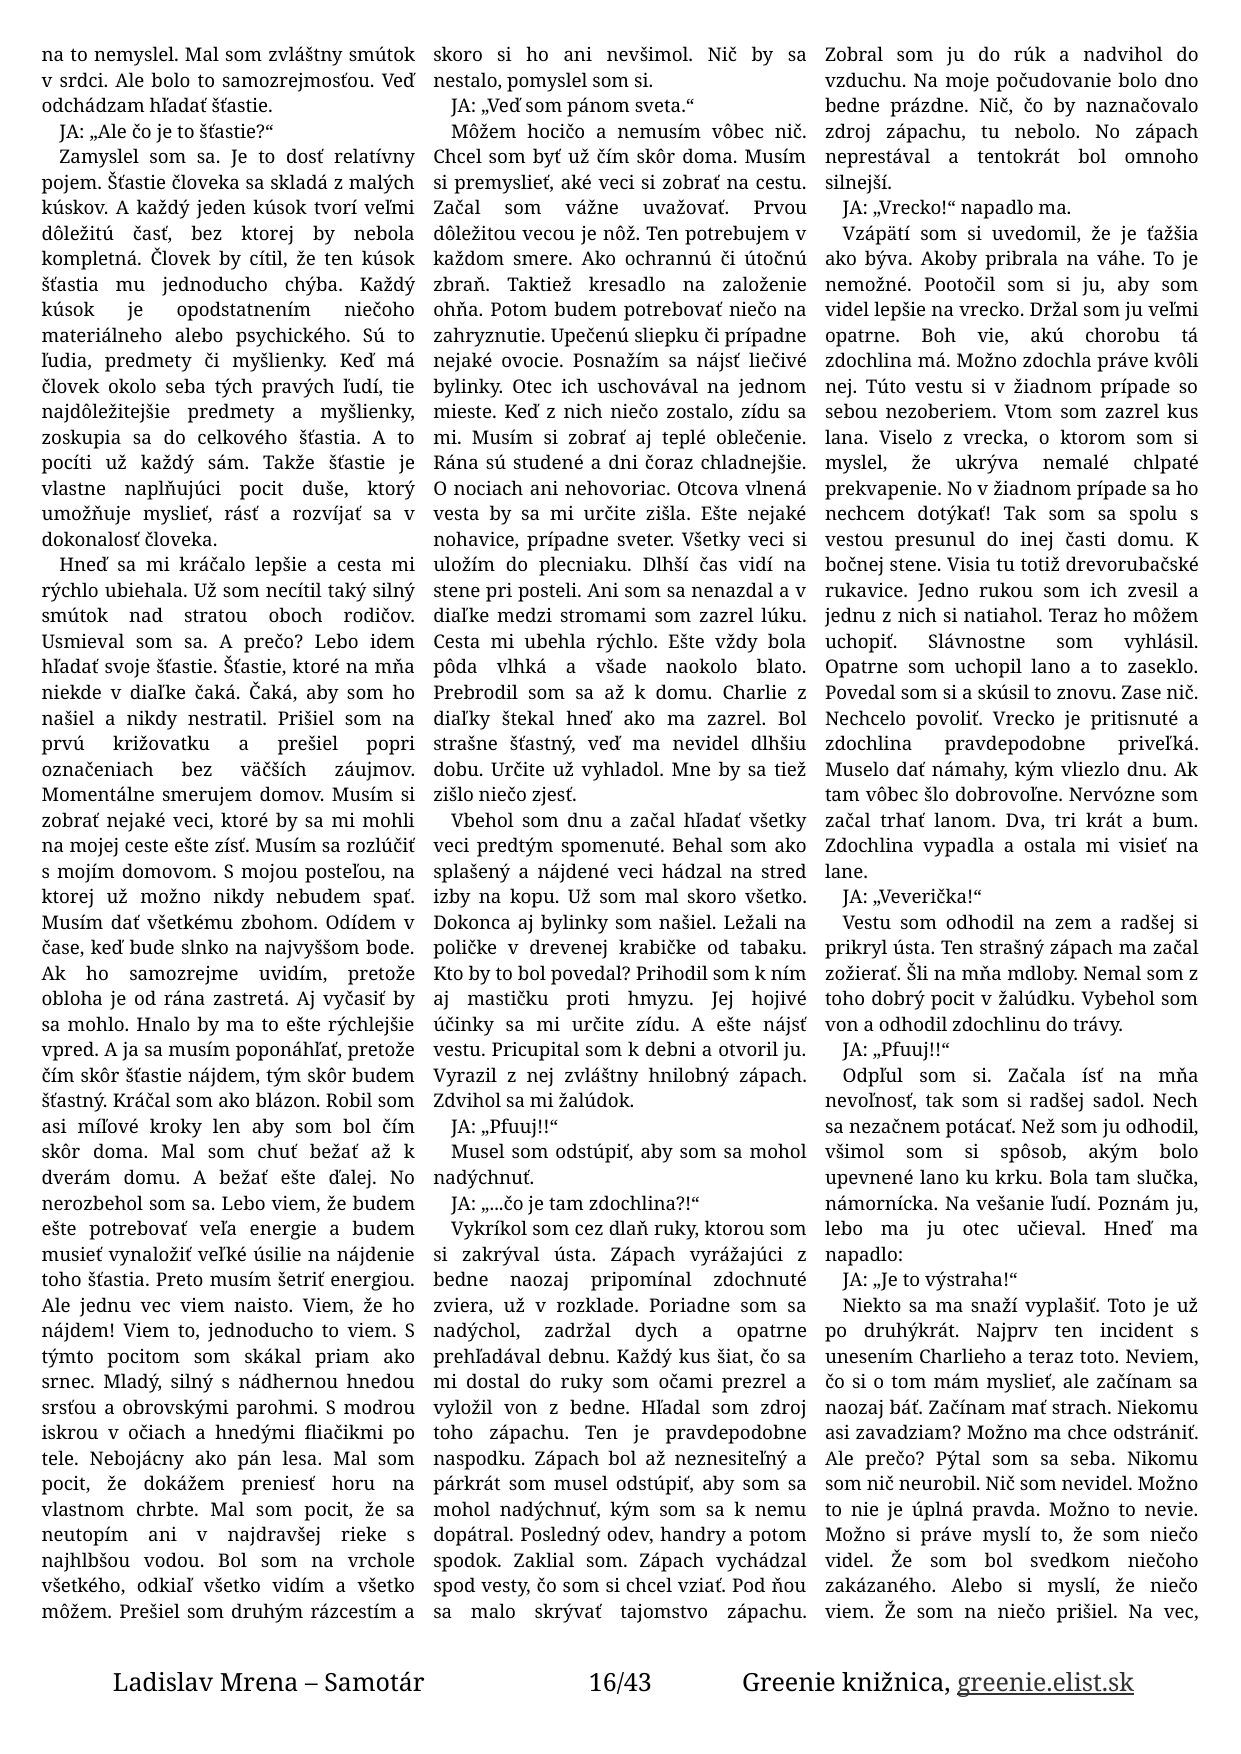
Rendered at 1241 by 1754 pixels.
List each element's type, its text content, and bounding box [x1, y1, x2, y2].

text JA: „...čo je tam zdochlina?!“ [433, 1190, 807, 1215]
text JA: „Veď som pánom sveta.“ [433, 92, 807, 118]
text na to nemyslel. Mal som zvláštny smútok v srdci. Ale bolo to samozrejmosťou. Veď odchádzam hľadať šťastie. [41, 41, 415, 118]
text Vzápätí som si uvedomil, že je ťažšia ako býva. Akoby pribrala na váhe. To je nemožné. Pootočil som si ju, aby som videl lepšie na vrecko. Držal som ju veľmi opatrne. Boh vie, akú chorobu tá zdochlina má. Možno zdochla práve kvôli nej. Túto vestu si v žiadnom prípade so sebou nezoberiem. Vtom som zazrel kus lana. Viselo z vrecka, o ktorom som si myslel, že ukrýva nemalé chlpaté prekvapenie. No v žiadnom prípade sa ho nechcem dotýkať! Tak som sa spolu s vestou presunul do inej časti domu. K bočnej stene. Visia tu totiž drevorubačské rukavice. Jedno rukou som ich zvesil a jednu z nich si natiahol. Teraz ho môžem uchopiť. Slávnostne som vyhlásil. Opatrne som uchopil lano a to zaseklo. Povedal som si a skúsil to znovu. Zase nič. Nechcelo povoliť. Vrecko je pritisnuté a zdochlina pravdepodobne priveľká. Muselo dať námahy, kým vliezlo dnu. Ak tam vôbec šlo dobrovoľne. Nervózne som začal trhať lanom. Dva, tri krát a bum. Zdochlina vypadla a ostala mi visieť na lane. [825, 220, 1199, 883]
text Vykríkol som cez dlaň ruky, ktorou som si zakrýval ústa. Zápach vyrážajúci z bedne naozaj pripomínal zdochnuté zviera, už v rozklade. Poriadne som sa nadýchol, zadržal dych a opatrne prehľadával debnu. Každý kus šiat, čo sa mi dostal do ruky som očami prezrel a vyložil von z bedne. Hľadal som zdroj toho zápachu. Ten je pravdepodobne naspodku. Zápach bol až neznesiteľný a párkrát som musel odstúpiť, aby som sa mohol nadýchnuť, kým som sa k nemu dopátral. Posledný odev, handry a potom spodok. Zaklial som. Zápach vychádzal spod vesty, čo som si chcel vziať. Pod ňou sa malo skrývať tajomstvo zápachu. [433, 1215, 807, 1624]
text skoro si ho ani nevšimol. Nič by sa nestalo, pomyslel som si. [433, 41, 807, 92]
text JA: „Pfuuj!!“ [433, 1113, 807, 1139]
text Musel som odstúpiť, aby som sa mohol nadýchnuť. [433, 1139, 807, 1190]
text Hneď sa mi kráčalo lepšie a cesta mi rýchlo ubiehala. Už som necítil taký silný smútok nad stratou oboch rodičov. Usmieval som sa. A prečo? Lebo idem hľadať svoje šťastie. Šťastie, ktoré na mňa niekde v diaľke čaká. Čaká, aby som ho našiel a nikdy nestratil. Prišiel som na prvú križovatku a prešiel popri označeniach bez väčších záujmov. Momentálne smerujem domov. Musím si zobrať nejaké veci, ktoré by sa mi mohli na mojej ceste ešte zísť. Musím sa rozlúčiť s mojím domovom. S mojou posteľou, na ktorej už možno nikdy nebudem spať. Musím dať všetkému zbohom. Odídem v čase, keď bude slnko na najvyššom bode. Ak ho samozrejme uvidím, pretože obloha je od rána zastretá. Aj vyčasiť by sa mohlo. Hnalo by ma to ešte rýchlejšie vpred. A ja sa musím poponáhľať, pretože čím skôr šťastie nájdem, tým skôr budem šťastný. Kráčal som ako blázon. Robil som asi míľové kroky len aby som bol čím skôr doma. Mal som chuť bežať až k dverám domu. A bežať ešte ďalej. No nerozbehol som sa. Lebo viem, že budem ešte potrebovať veľa energie a budem musieť vynaložiť veľké úsilie na nájdenie toho šťastia. Preto musím šetriť energiou. Ale jednu vec viem naisto. Viem, že ho nájdem! Viem to, jednoducho to viem. S týmto pocitom som skákal priam ako srnec. Mladý, silný s nádhernou hnedou srsťou a obrovskými parohmi. S modrou iskrou v očiach a hnedými fliačikmi po tele. Nebojácny ako pán lesa. Mal som pocit, že dokážem preniesť horu na vlastnom chrbte. Mal som pocit, že sa neutopím ani v najdravšej rieke s najhlbšou vodou. Bol som na vrchole všetkého, odkiaľ všetko vidím a všetko môžem. Prešiel som druhým rázcestím a [41, 552, 415, 1624]
text Niekto sa ma snaží vyplašiť. Toto je už po druhýkrát. Najprv ten incident s unesením Charlieho a teraz toto. Neviem, čo si o tom mám myslieť, ale začínam sa naozaj báť. Začínam mať strach. Niekomu asi zavadziam? Možno ma chce odstrániť. Ale prečo? Pýtal som sa seba. Nikomu som nič neurobil. Nič som nevidel. Možno to nie je úplná pravda. Možno to nevie. Možno si práve myslí to, že som niečo videl. Že som bol svedkom niečoho zakázaného. Alebo si myslí, že niečo viem. Že som na niečo prišiel. Na vec, [825, 1292, 1199, 1624]
text Zobral som ju do rúk a nadvihol do vzduchu. Na moje počudovanie bolo dno bedne prázdne. Nič, čo by naznačovalo zdroj zápachu, tu nebolo. No zápach neprestával a tentokrát bol omnoho silnejší. [825, 41, 1199, 194]
text JA: „Ale čo je to šťastie?“ [41, 118, 415, 143]
text Vbehol som dnu a začal hľadať všetky veci predtým spomenuté. Behal som ako splašený a nájdené veci hádzal na stred izby na kopu. Už som mal skoro všetko. Dokonca aj bylinky som našiel. Ležali na poličke v drevenej krabičke od tabaku. Kto by to bol povedal? Prihodil som k ním aj mastičku proti hmyzu. Jej hojivé účinky sa mi určite zídu. A ešte nájsť vestu. Pricupital som k debni a otvoril ju. Vyrazil z nej zvláštny hnilobný zápach. Zdvihol sa mi žalúdok. [433, 807, 807, 1113]
text JA: „Pfuuj!!“ [825, 1037, 1199, 1062]
text Zamyslel som sa. Je to dosť relatívny pojem. Šťastie človeka sa skladá z malých kúskov. A každý jeden kúsok tvorí veľmi dôležitú časť, bez ktorej by nebola kompletná. Človek by cítil, že ten kúsok šťastia mu jednoducho chýba. Každý kúsok je opodstatnením niečoho materiálneho alebo psychického. Sú to ľudia, predmety či myšlienky. Keď má človek okolo seba tých pravých ľudí, tie najdôležitejšie predmety a myšlienky, zoskupia sa do celkového šťastia. A to pocíti už každý sám. Takže šťastie je vlastne naplňujúci pocit duše, ktorý umožňuje myslieť, rásť a rozvíjať sa v dokonalosť človeka. [41, 143, 415, 552]
text JA: „Veverička!“ [825, 883, 1199, 909]
text Vestu som odhodil na zem a radšej si prikryl ústa. Ten strašný zápach ma začal zožierať. Šli na mňa mdloby. Nemal som z toho dobrý pocit v žalúdku. Vybehol som von a odhodil zdochlinu do trávy. [825, 909, 1199, 1037]
text JA: „Je to výstraha!“ [825, 1266, 1199, 1292]
text Môžem hocičo a nemusím vôbec nič. Chcel som byť už čím skôr doma. Musím si premyslieť, aké veci si zobrať na cestu. Začal som vážne uvažovať. Prvou dôležitou vecou je nôž. Ten potrebujem v každom smere. Ako ochrannú či útočnú zbraň. Taktiež kresadlo na založenie ohňa. Potom budem potrebovať niečo na zahryznutie. Upečenú sliepku či prípadne nejaké ovocie. Posnažím sa nájsť liečivé bylinky. Otec ich uschovával na jednom mieste. Keď z nich niečo zostalo, zídu sa mi. Musím si zobrať aj teplé oblečenie. Rána sú studené a dni čoraz chladnejšie. O nociach ani nehovoriac. Otcova vlnená vesta by sa mi určite zišla. Ešte nejaké nohavice, prípadne sveter. Všetky veci si uložím do plecniaku. Dlhší čas vidí na stene pri posteli. Ani som sa nenazdal a v diaľke medzi stromami som zazrel lúku. Cesta mi ubehla rýchlo. Ešte vždy bola pôda vlhká a všade naokolo blato. Prebrodil som sa až k domu. Charlie z diaľky štekal hneď ako ma zazrel. Bol strašne šťastný, veď ma nevidel dlhšiu dobu. Určite už vyhladol. Mne by sa tiež zišlo niečo zjesť. [433, 118, 807, 807]
text Odpľul som si. Začala ísť na mňa nevoľnosť, tak som si radšej sadol. Nech sa nezačnem potácať. Než som ju odhodil, všimol som si spôsob, akým bolo upevnené lano ku krku. Bola tam slučka, námornícka. Na vešanie ľudí. Poznám ju, lebo ma ju otec učieval. Hneď ma napadlo: [825, 1062, 1199, 1266]
text JA: „Vrecko!“ napadlo ma. [825, 194, 1199, 220]
